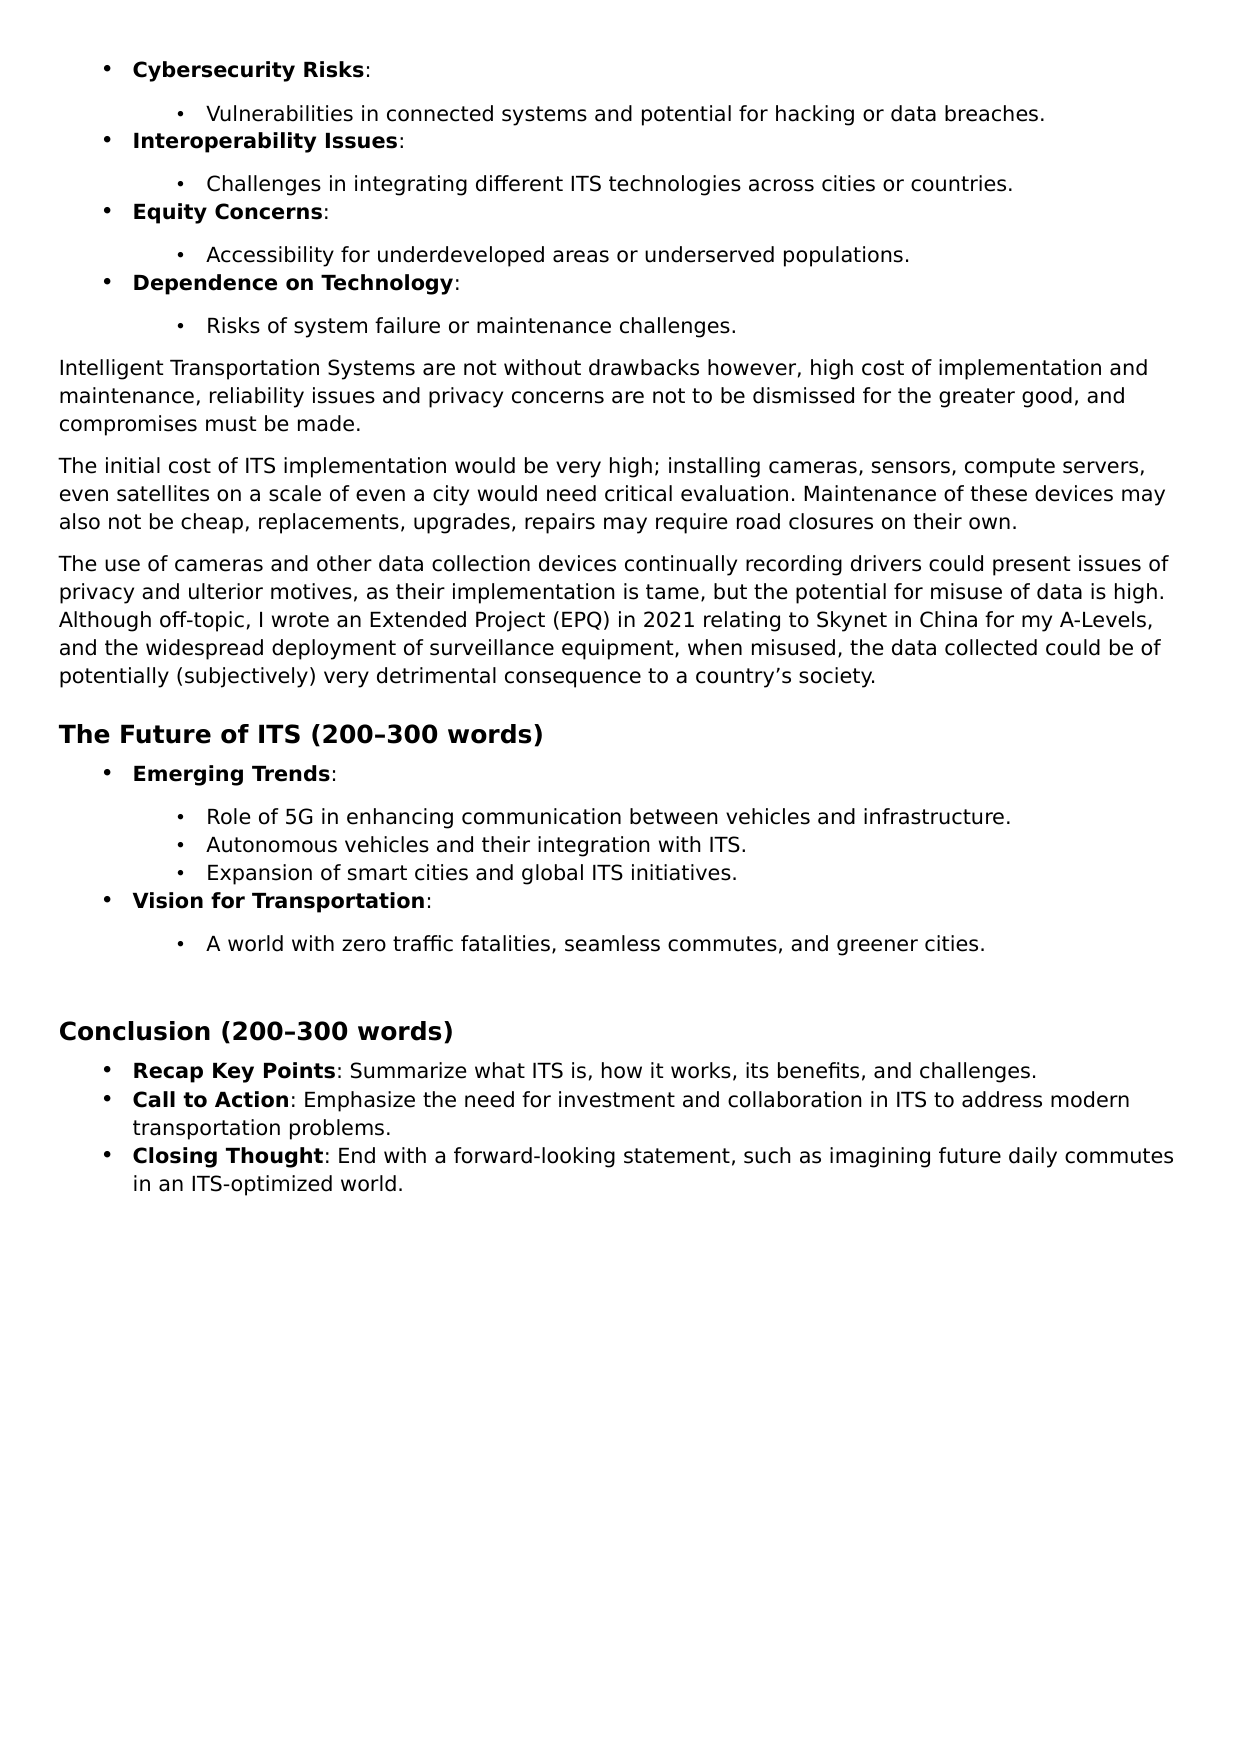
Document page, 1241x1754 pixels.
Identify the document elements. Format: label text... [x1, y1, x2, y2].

list Cybersecurity Risks: [103, 58, 1182, 83]
list Emerging Trends: [103, 762, 1182, 787]
text The initial cost of ITS implementation would be very high; installing cameras, sensors, compute servers, even satellites on a scale of even a city would need critical evaluation. Maintenance of these devices may also not be cheap, replacements, upgrades, repairs may require road closures on their own. [58, 454, 1182, 534]
subtitle The Future of ITS (200–300 words) [58, 721, 1182, 750]
list Vulnerabilities in connected systems and potential for hacking or data breaches. [177, 102, 1182, 126]
list A world with zero traffic fatalities, seamless commutes, and greener cities. [177, 932, 1182, 956]
subtitle Conclusion (200–300 words) [58, 1018, 1182, 1047]
list Challenges in integrating different ITS technologies across cities or countries. [177, 172, 1182, 197]
list Recap Key Points: Summarize what ITS is, how it works, its benefits, and challenges. [103, 1059, 1182, 1084]
text The use of cameras and other data collection devices continually recording drivers could present issues of privacy and ulterior motives, as their implementation is tame, but the potential for misuse of data is high. Although off-topic, I wrote an Extended Project (EPQ) in 2021 relating to Skynet in China for my A-Levels, and the widespread deployment of surveillance equipment, when misused, the data collected could be of potentially (subjectively) very detrimental consequence to a country’s society. [58, 552, 1182, 688]
list Dependence on Technology: [103, 271, 1182, 296]
list Role of 5G in enhancing communication between vehicles and infrastructure. [177, 805, 1182, 830]
list Closing Thought: End with a forward-looking statement, such as imagining future daily commutes in an ITS-optimized world. [103, 1144, 1182, 1196]
list Interoperability Issues: [103, 129, 1182, 154]
list Call to Action: Emphasize the need for investment and collaboration in ITS to address modern transportation problems. [103, 1088, 1182, 1140]
list Equity Concerns: [103, 200, 1182, 225]
text Intelligent Transportation Systems are not without drawbacks however, high cost of implementation and maintenance, reliability issues and privacy concerns are not to be dismissed for the greater good, and compromises must be made. [58, 356, 1182, 436]
list Accessibility for underdeveloped areas or underserved populations. [177, 243, 1182, 267]
list Autonomous vehicles and their integration with ITS. [177, 833, 1182, 857]
list Expansion of smart cities and global ITS initiatives. [177, 861, 1182, 885]
list Vision for Transportation: [103, 889, 1182, 914]
list Risks of system failure or maintenance challenges. [177, 314, 1182, 338]
